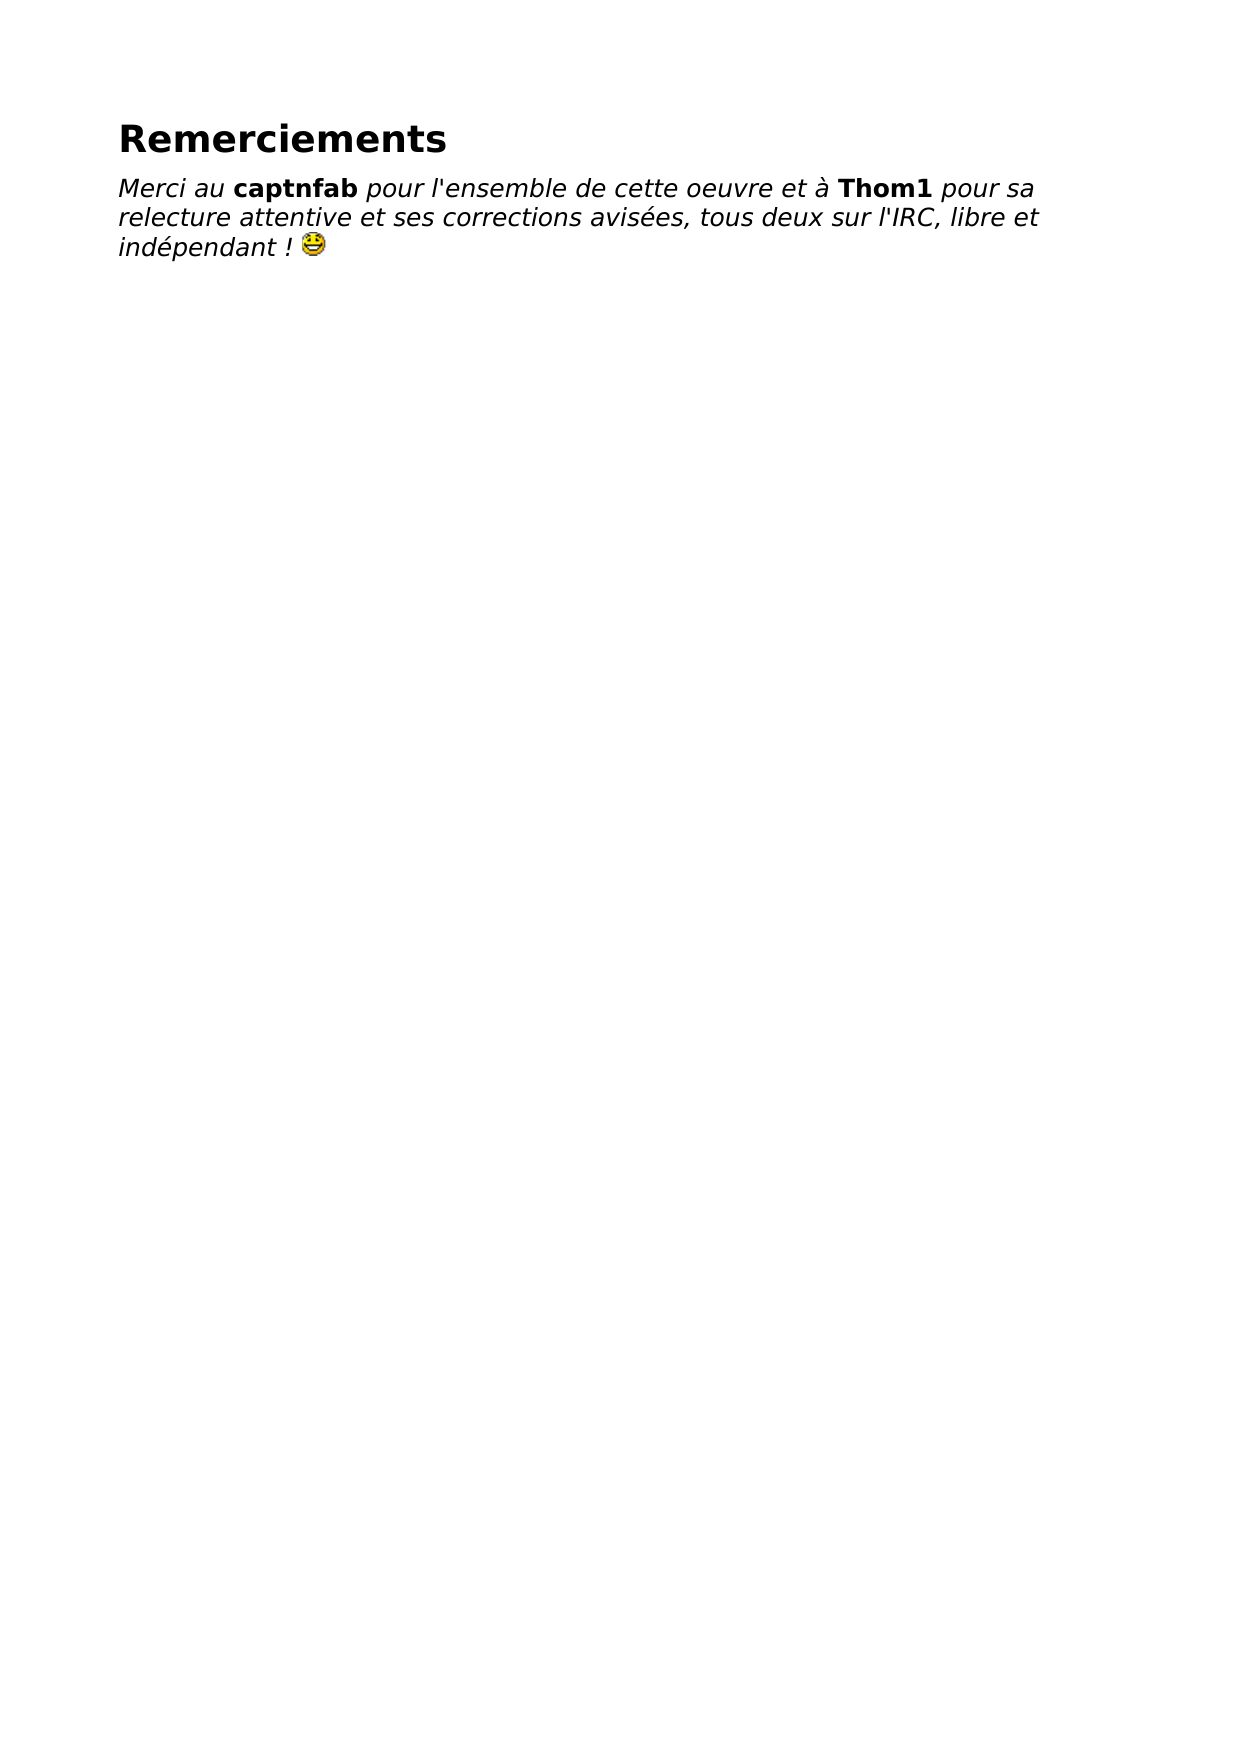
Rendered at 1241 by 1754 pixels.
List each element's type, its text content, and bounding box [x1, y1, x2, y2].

picture [302, 232, 326, 256]
subtitle Remerciements [118, 118, 1122, 162]
text Merci au captnfab pour l'ensemble de cette oeuvre et à Thom1 pour sa relecture attentive et ses corrections avisées, tous deux sur l'IRC, libre et indépendant ! [118, 174, 1122, 262]
